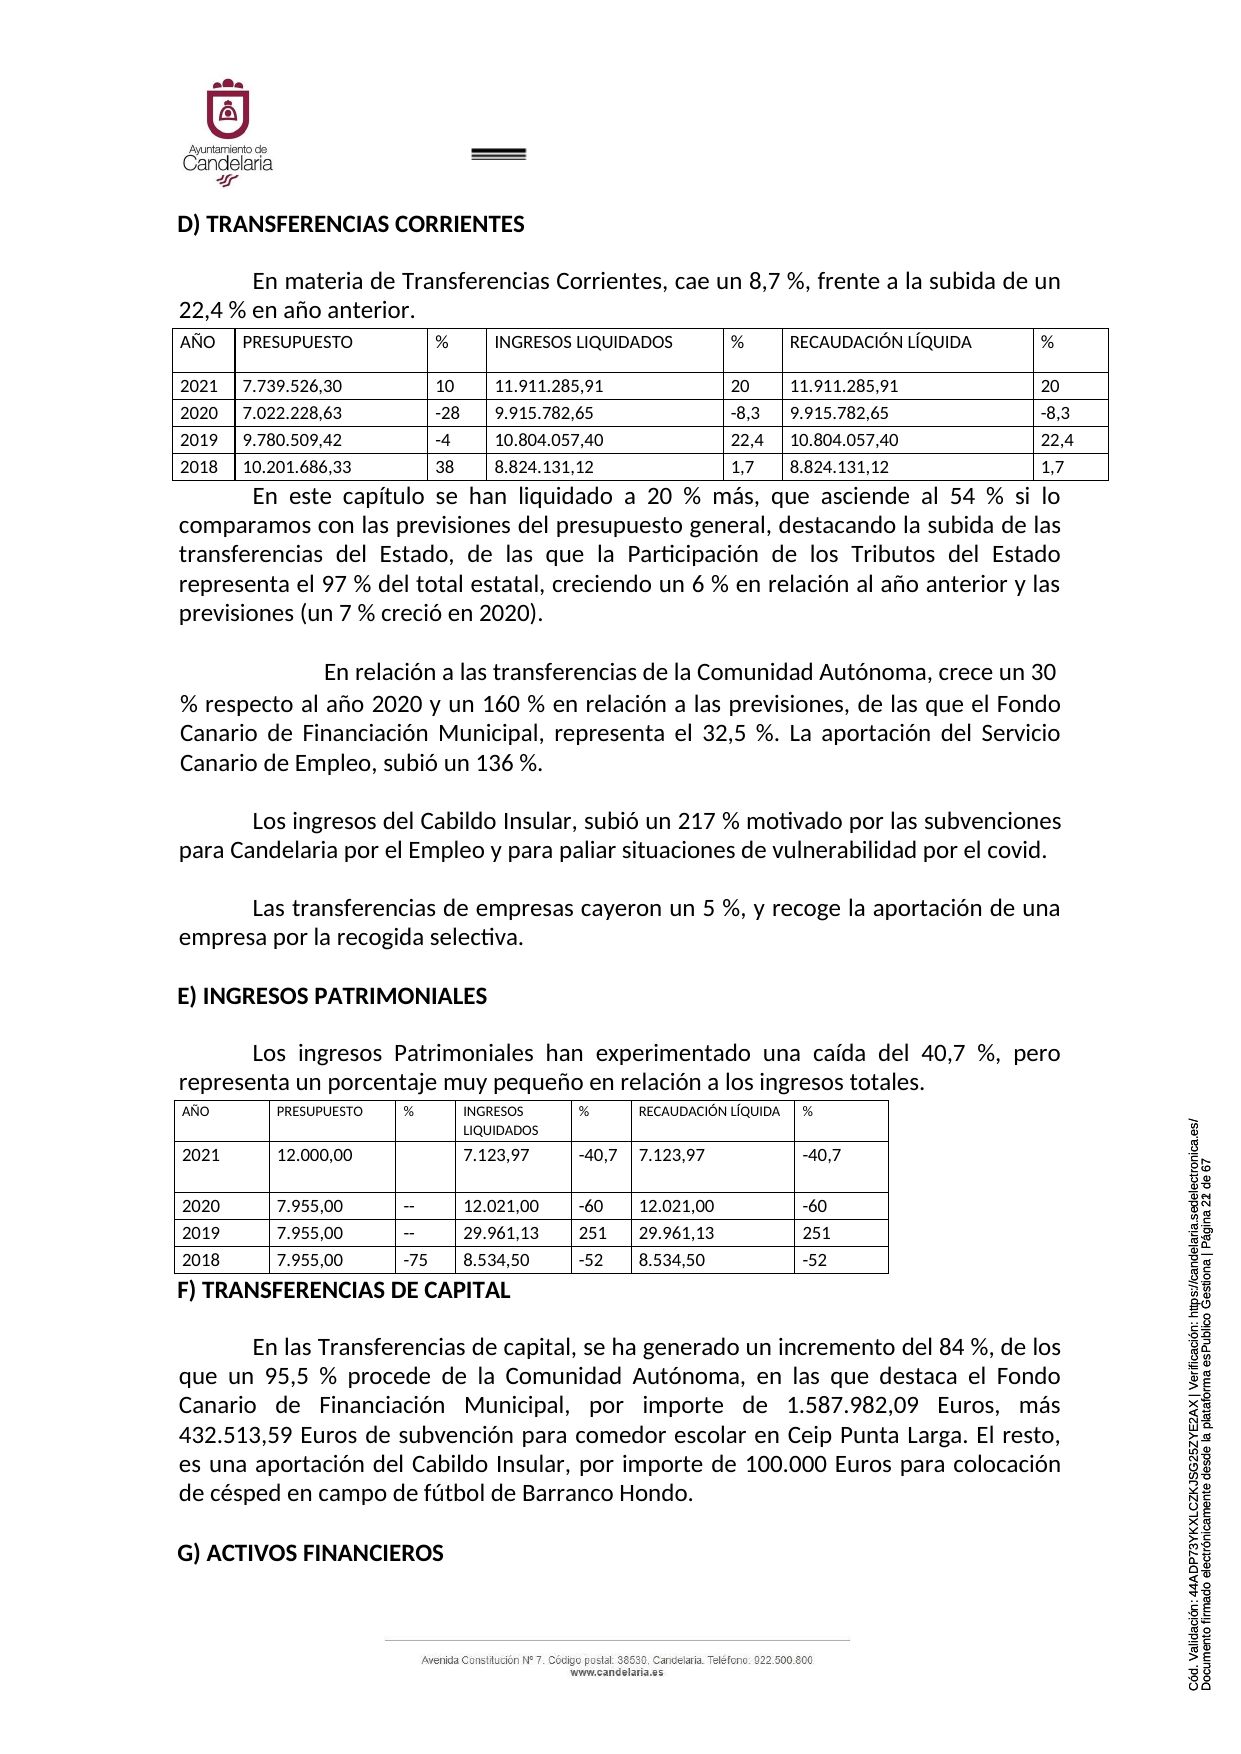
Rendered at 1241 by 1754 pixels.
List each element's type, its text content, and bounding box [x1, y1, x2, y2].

table_cell 2020 [175, 1193, 269, 1219]
text Las transferencias de empresas cayeron un 5 %, y recoge la aportación de una empresa por la recogida selectiva. [179, 893, 1062, 952]
table_cell -52 [572, 1247, 631, 1273]
table_cell 7.955,00 [270, 1193, 395, 1219]
table_header RECAUDACIÓN LÍQUIDA [632, 1101, 794, 1141]
table_cell 2021 [173, 373, 234, 399]
table_cell 251 [572, 1220, 631, 1246]
table_cell -4 [428, 427, 486, 453]
table_header INGRESOS LIQUIDADOS [487, 329, 723, 372]
table_cell -60 [572, 1193, 631, 1219]
subtitle F) TRANSFERENCIAS DE CAPITAL [177, 1274, 1087, 1304]
table_cell -40,7 [795, 1142, 888, 1192]
table_cell 12.021,00 [632, 1193, 794, 1219]
table_cell 22,4 [1034, 427, 1108, 453]
table_header % [795, 1101, 888, 1141]
table_cell -75 [396, 1247, 455, 1273]
table_header PRESUPUESTO [270, 1101, 395, 1141]
table_cell 11.911.285,91 [783, 373, 1033, 399]
table_cell 1,7 [724, 454, 782, 480]
table_cell -52 [795, 1247, 888, 1273]
table_cell 7.955,00 [270, 1220, 395, 1246]
table_header % [724, 329, 782, 372]
table_cell -8,3 [1034, 400, 1108, 426]
table_cell 7.739.526,30 [236, 373, 427, 399]
table_cell -60 [795, 1193, 888, 1219]
table_cell 2018 [175, 1247, 269, 1273]
table_header % [396, 1101, 455, 1141]
table_cell 11.911.285,91 [487, 373, 723, 399]
table_cell -40,7 [572, 1142, 631, 1192]
table_cell 10.804.057,40 [487, 427, 723, 453]
text En relación a las transferencias de la Comunidad Autónoma, crece un 30 [164, 656, 1062, 687]
table_cell 7.022.228,63 [236, 400, 427, 426]
table_cell 7.123,97 [456, 1142, 571, 1192]
table_cell 2019 [173, 427, 234, 453]
table_cell 38 [428, 454, 486, 480]
table_header % [1034, 329, 1108, 372]
table_cell 8.534,50 [632, 1247, 794, 1273]
text En materia de Transferencias Corrientes, cae un 8,7 %, frente a la subida de un 22,4 % en año anterior. [179, 266, 1062, 325]
table_cell 10 [428, 373, 486, 399]
table_cell 2021 [175, 1142, 269, 1192]
text G) ACTIVOS FINANCIEROS [177, 1537, 1087, 1567]
table_cell 7.123,97 [632, 1142, 794, 1192]
table_cell 12.021,00 [456, 1193, 571, 1219]
text Los ingresos Patrimoniales han experimentado una caída del 40,7 %, pero representa un porcentaje muy pequeño en relación a los ingresos totales. [179, 1038, 1062, 1097]
text En este capítulo se han liquidado a 20 % más, que asciende al 54 % si lo comparamos con las previsiones del presupuesto general, destacando la subida de las transferencias del Estado, de las que la Participación de los Tributos del Estado representa el 97 % del total estatal, creciendo un 6 % en relación al año anterior y las previsiones (un 7 % creció en 2020). [179, 481, 1062, 628]
table_cell -8,3 [724, 400, 782, 426]
table_cell 9.780.509,42 [236, 427, 427, 453]
table_cell 9.915.782,65 [783, 400, 1033, 426]
table_cell 12.000,00 [270, 1142, 395, 1192]
table_cell 8.534,50 [456, 1247, 571, 1273]
table_cell -- [396, 1220, 455, 1246]
table_cell 7.955,00 [270, 1247, 395, 1273]
table_cell 20 [1034, 373, 1108, 399]
table_cell 2019 [175, 1220, 269, 1246]
table_cell 29.961,13 [456, 1220, 571, 1246]
table_header % [428, 329, 486, 372]
table_cell 8.824.131,12 [487, 454, 723, 480]
text En las Transferencias de capital, se ha generado un incremento del 84 %, de los que un 95,5 % procede de la Comunidad Autónoma, en las que destaca el Fondo Canario de Financiación Municipal, por importe de 1.587.982,09 Euros, más 432.513,59 Euros de subvención para comedor escolar en Ceip Punta Larga. El resto, es una aportación del Cabildo Insular, por importe de 100.000 Euros para colocación de césped en campo de fútbol de Barranco Hondo. [179, 1332, 1062, 1508]
table_cell [396, 1142, 455, 1192]
table_cell 9.915.782,65 [487, 400, 723, 426]
table_header % [572, 1101, 631, 1141]
subtitle E) INGRESOS PATRIMONIALES [177, 980, 1087, 1011]
table_cell 29.961,13 [632, 1220, 794, 1246]
table_cell -28 [428, 400, 486, 426]
table_cell 10.804.057,40 [783, 427, 1033, 453]
table_cell 8.824.131,12 [783, 454, 1033, 480]
table_header AÑO [175, 1101, 269, 1141]
table_cell 20 [724, 373, 782, 399]
table_header PRESUPUESTO [236, 329, 427, 372]
table_header INGRESOS LIQUIDADOS [456, 1101, 571, 1141]
table_header AÑO [173, 329, 234, 372]
text Los ingresos del Cabildo Insular, subió un 217 % motivado por las subvenciones para Candelaria por el Empleo y para paliar situaciones de vulnerabilidad por el covid. [179, 806, 1062, 864]
table_cell 2018 [173, 454, 234, 480]
table_cell 22,4 [724, 427, 782, 453]
subtitle D) TRANSFERENCIAS CORRIENTES [177, 208, 1087, 239]
table_cell -- [396, 1193, 455, 1219]
table_cell 10.201.686,33 [236, 454, 427, 480]
table_cell 1,7 [1034, 454, 1108, 480]
table_header RECAUDACIÓN LÍQUIDA [783, 329, 1033, 372]
text % respecto al año 2020 y un 160 % en relación a las previsiones, de las que el Fondo Canario de Financiación Municipal, representa el 32,5 %. La aportación del Servicio Canario de Empleo, subió un 136 %. [180, 689, 1062, 777]
table_cell 251 [795, 1220, 888, 1246]
table_cell 2020 [173, 400, 234, 426]
